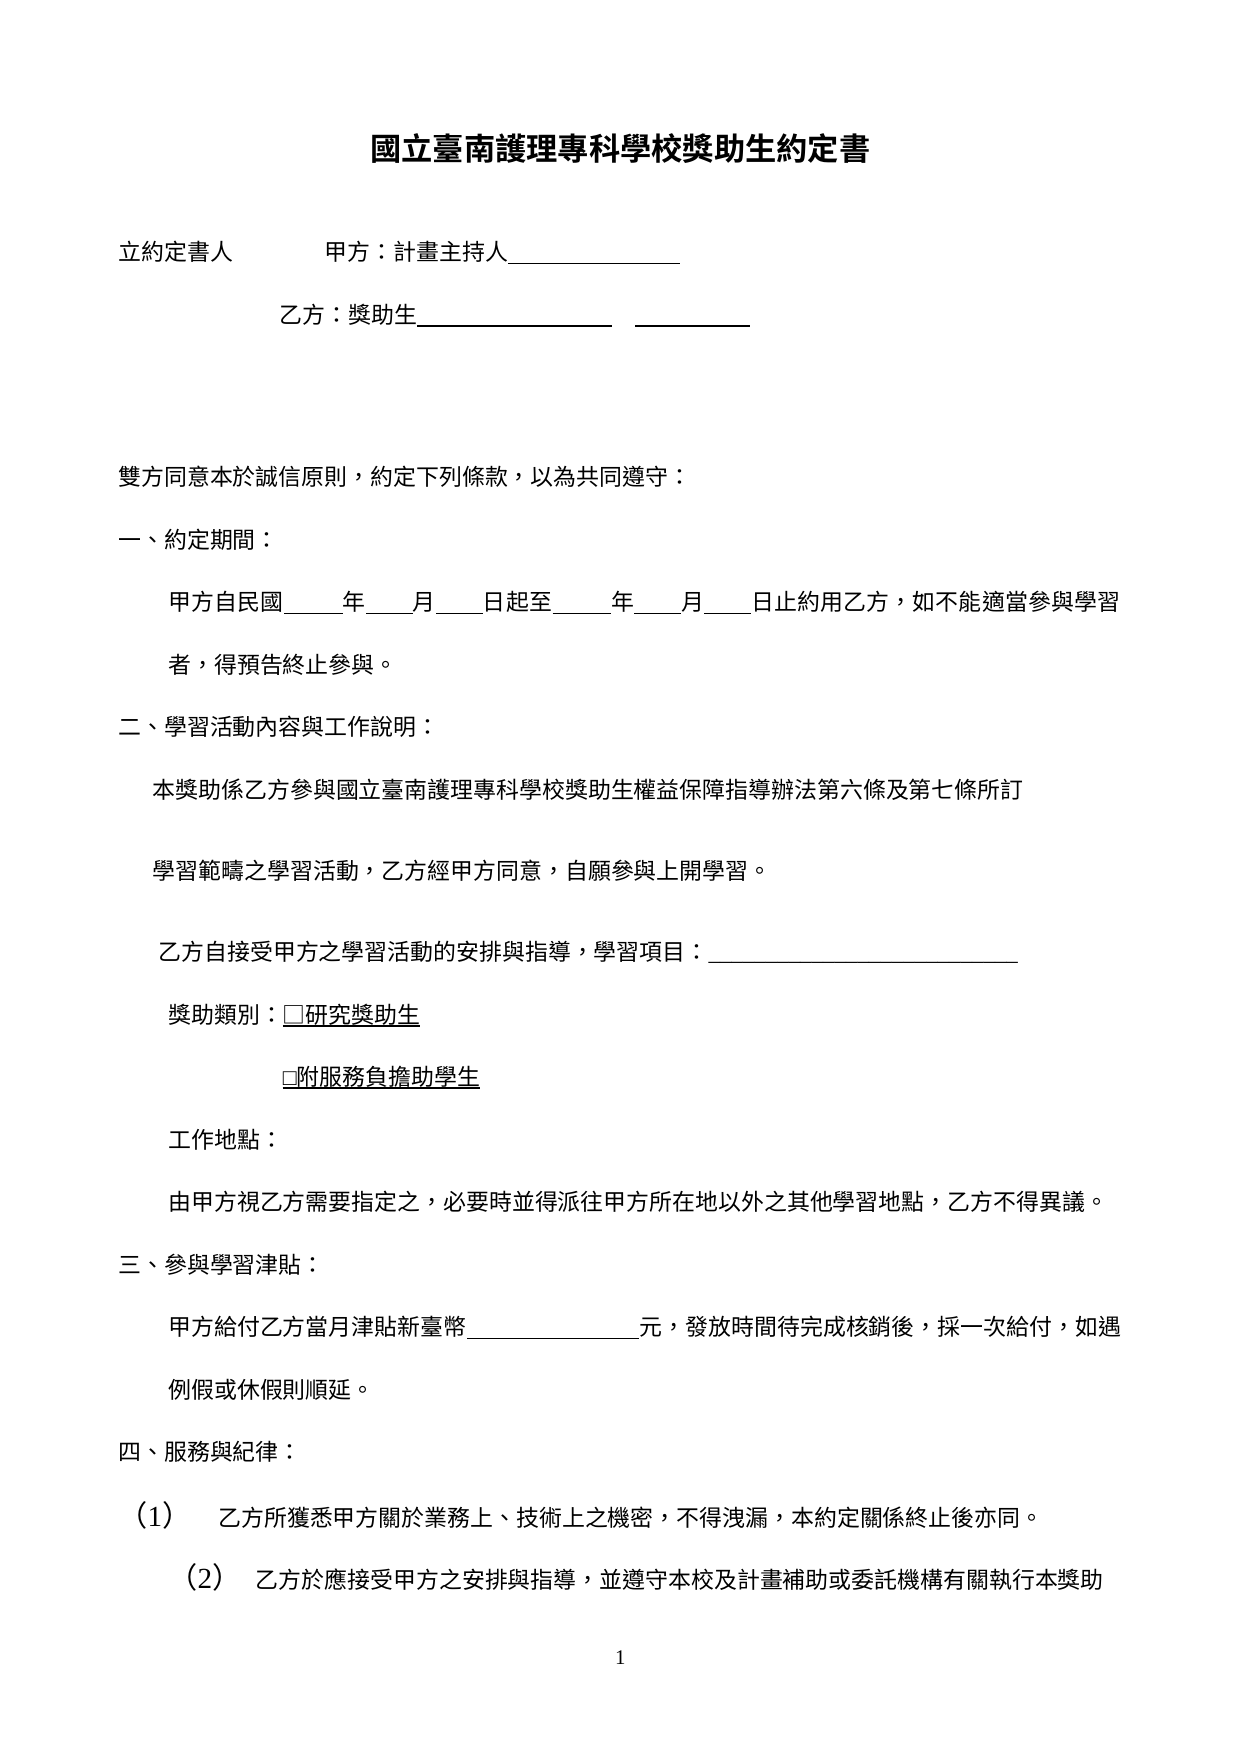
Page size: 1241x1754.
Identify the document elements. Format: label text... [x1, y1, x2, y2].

text 由甲方視乙方需要指定之，必要時並得派往甲方所在地以外之其他學習地點，乙方不得異議。 [168, 1159, 1122, 1222]
text 乙方：獎助生 [251, 272, 1122, 334]
text 獎助類別：□研究獎助生 [168, 972, 1122, 1034]
text 雙方同意本於誠信原則，約定下列條款，以為共同遵守： [118, 434, 1122, 497]
text □附服務負擔助學生 [168, 1034, 1122, 1097]
text 學習範疇之學習活動，乙方經甲方同意，自願參與上開學習。 [118, 828, 1122, 891]
text 立約定書人 甲方：計畫主持人 [118, 209, 1122, 272]
text 三、參與學習津貼： [118, 1222, 1122, 1284]
text 國立臺南護理專科學校獎助生約定書 [118, 105, 1122, 168]
text 一、約定期間： [118, 497, 1122, 559]
text 工作地點： [168, 1097, 1122, 1159]
list 乙方於應接受甲方之安排與指導，並遵守本校及計畫補助或委託機構有關執行本獎助 [168, 1534, 1122, 1597]
text 甲方自民國 年 月 日起至 年 月 日止約用乙方，如不能適當參與學習者，得預告終止參與。 [168, 559, 1122, 684]
text 乙方自接受甲方之學習活動的安排與指導，學習項目：___________________________ [118, 909, 1122, 972]
text 二、學習活動內容與工作說明： [118, 684, 1122, 747]
list 乙方所獲悉甲方關於業務上、技術上之機密，不得洩漏，本約定關係終止後亦同。 [118, 1472, 1122, 1534]
text 本獎助係乙方參與國立臺南護理專科學校獎助生權益保障指導辦法第六條及第七條所訂 [118, 747, 1122, 809]
text 甲方給付乙方當月津貼新臺幣 元，發放時間待完成核銷後，採一次給付，如遇例假或休假則順延。 [168, 1284, 1122, 1409]
text 四、服務與紀律： [118, 1409, 1122, 1472]
